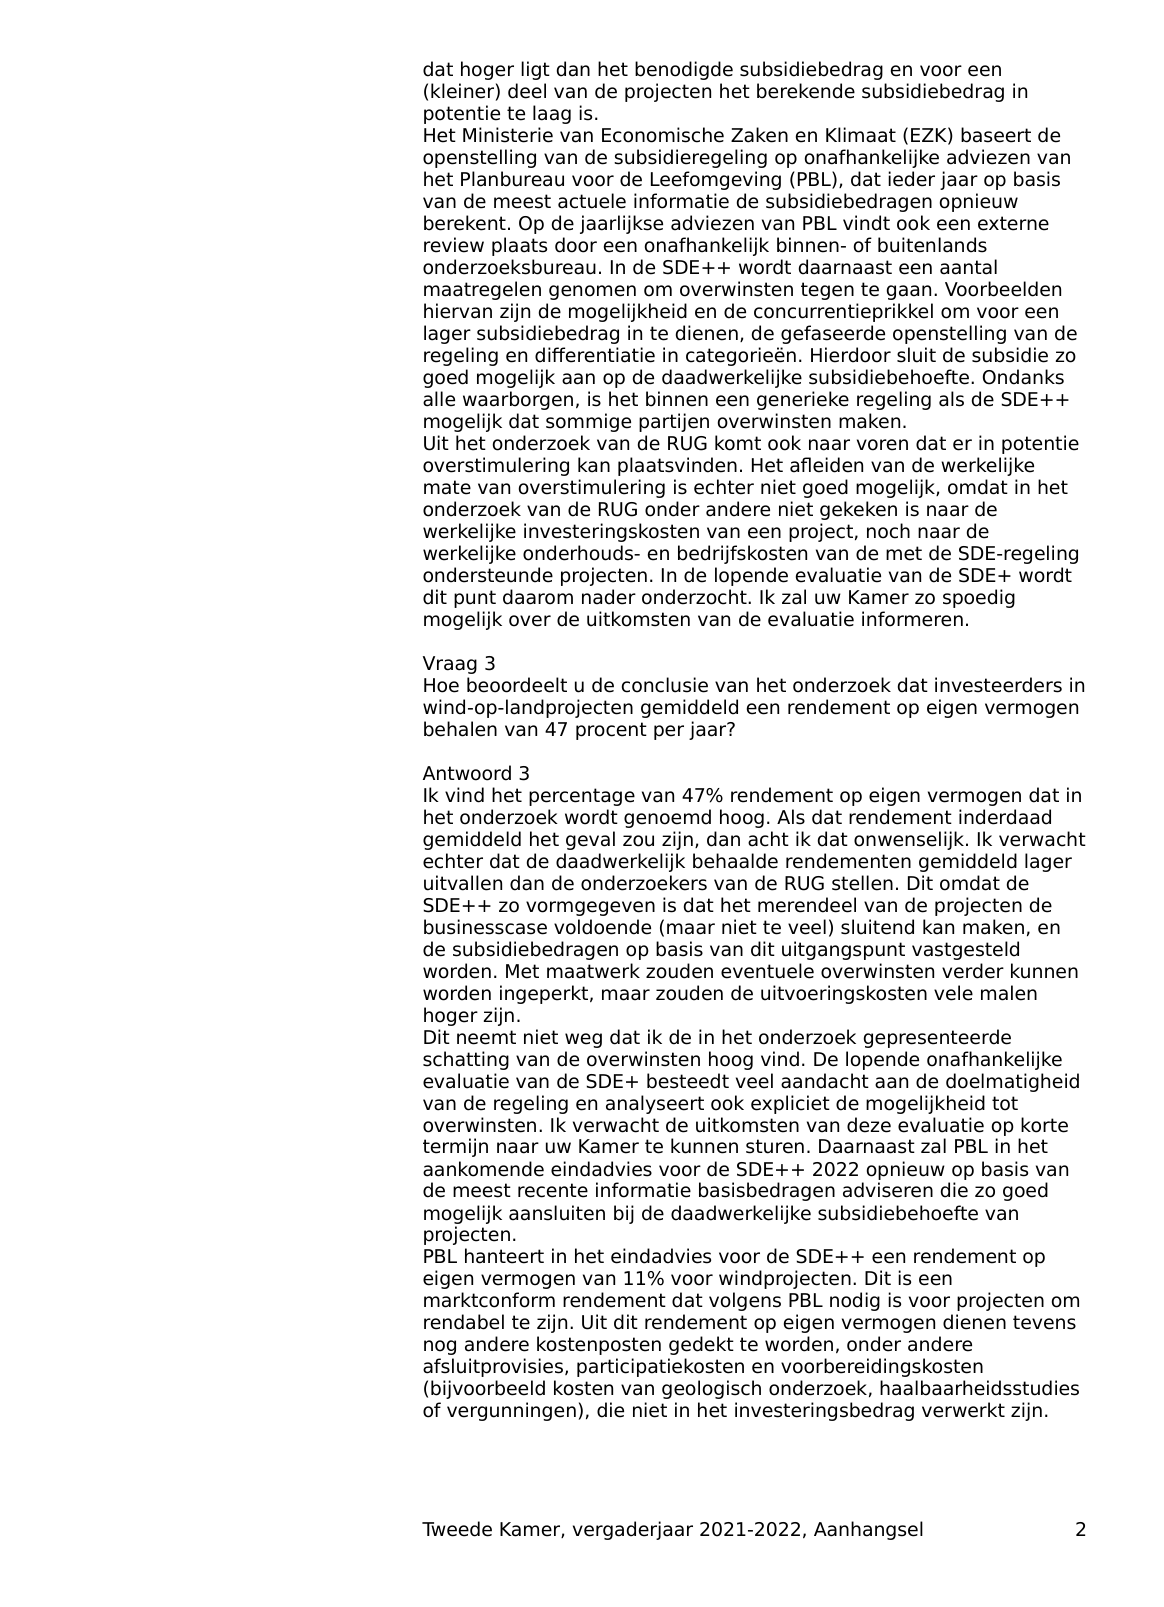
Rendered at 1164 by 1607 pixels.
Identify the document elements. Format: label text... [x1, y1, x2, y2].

text Antwoord 3 [422, 763, 1087, 785]
text dat hoger ligt dan het benodigde subsidiebedrag en voor een (kleiner) deel van de projecten het berekende subsidiebedrag in potentie te laag is. [422, 59, 1087, 125]
text Hoe beoordeelt u de conclusie van het onderzoek dat investeerders in wind-op-landprojecten gemiddeld een rendement op eigen vermogen behalen van 47 procent per jaar? [422, 675, 1087, 741]
text Vraag 3 [422, 653, 1087, 675]
text Ik vind het percentage van 47% rendement op eigen vermogen dat in het onderzoek wordt genoemd hoog. Als dat rendement inderdaad gemiddeld het geval zou zijn, dan acht ik dat onwenselijk. Ik verwacht echter dat de daadwerkelijk behaalde rendementen gemiddeld lager uitvallen dan de onderzoekers van de RUG stellen. Dit omdat de SDE++ zo vormgegeven is dat het merendeel van de projecten de businesscase voldoende (maar niet te veel) sluitend kan maken, en de subsidiebedragen op basis van dit uitgangspunt vastgesteld worden. Met maatwerk zouden eventuele overwinsten verder kunnen worden ingeperkt, maar zouden de uitvoeringskosten vele malen hoger zijn. [422, 785, 1087, 1027]
text Dit neemt niet weg dat ik de in het onderzoek gepresenteerde schatting van de overwinsten hoog vind. De lopende onafhankelijke evaluatie van de SDE+ besteedt veel aandacht aan de doelmatigheid van de regeling en analyseert ook expliciet de mogelijkheid tot overwinsten. Ik verwacht de uitkomsten van deze evaluatie op korte termijn naar uw Kamer te kunnen sturen. Daarnaast zal PBL in het aankomende eindadvies voor de SDE++ 2022 opnieuw op basis van de meest recente informatie basisbedragen adviseren die zo goed mogelijk aansluiten bij de daadwerkelijke subsidiebehoefte van projecten. [422, 1027, 1087, 1246]
text PBL hanteert in het eindadvies voor de SDE++ een rendement op eigen vermogen van 11% voor windprojecten. Dit is een marktconform rendement dat volgens PBL nodig is voor projecten om rendabel te zijn. Uit dit rendement op eigen vermogen dienen tevens nog andere kostenposten gedekt te worden, onder andere afsluitprovisies, participatiekosten en voorbereidingskosten (bijvoorbeeld kosten van geologisch onderzoek, haalbaarheidsstudies of vergunningen), die niet in het investeringsbedrag verwerkt zijn. [422, 1246, 1087, 1422]
text Het Ministerie van Economische Zaken en Klimaat (EZK) baseert de openstelling van de subsidieregeling op onafhankelijke adviezen van het Planbureau voor de Leefomgeving (PBL), dat ieder jaar op basis van de meest actuele informatie de subsidiebedragen opnieuw berekent. Op de jaarlijkse adviezen van PBL vindt ook een externe review plaats door een onafhankelijk binnen- of buitenlands onderzoeksbureau. In de SDE++ wordt daarnaast een aantal maatregelen genomen om overwinsten tegen te gaan. Voorbeelden hiervan zijn de mogelijkheid en de concurrentieprikkel om voor een lager subsidiebedrag in te dienen, de gefaseerde openstelling van de regeling en differentiatie in categorieën. Hierdoor sluit de subsidie zo goed mogelijk aan op de daadwerkelijke subsidiebehoefte. Ondanks alle waarborgen, is het binnen een generieke regeling als de SDE++ mogelijk dat sommige partijen overwinsten maken. [422, 125, 1087, 433]
text Uit het onderzoek van de RUG komt ook naar voren dat er in potentie overstimulering kan plaatsvinden. Het afleiden van de werkelijke mate van overstimulering is echter niet goed mogelijk, omdat in het onderzoek van de RUG onder andere niet gekeken is naar de werkelijke investeringskosten van een project, noch naar de werkelijke onderhouds- en bedrijfskosten van de met de SDE-regeling ondersteunde projecten. In de lopende evaluatie van de SDE+ wordt dit punt daarom nader onderzocht. Ik zal uw Kamer zo spoedig mogelijk over de uitkomsten van de evaluatie informeren. [422, 433, 1087, 631]
